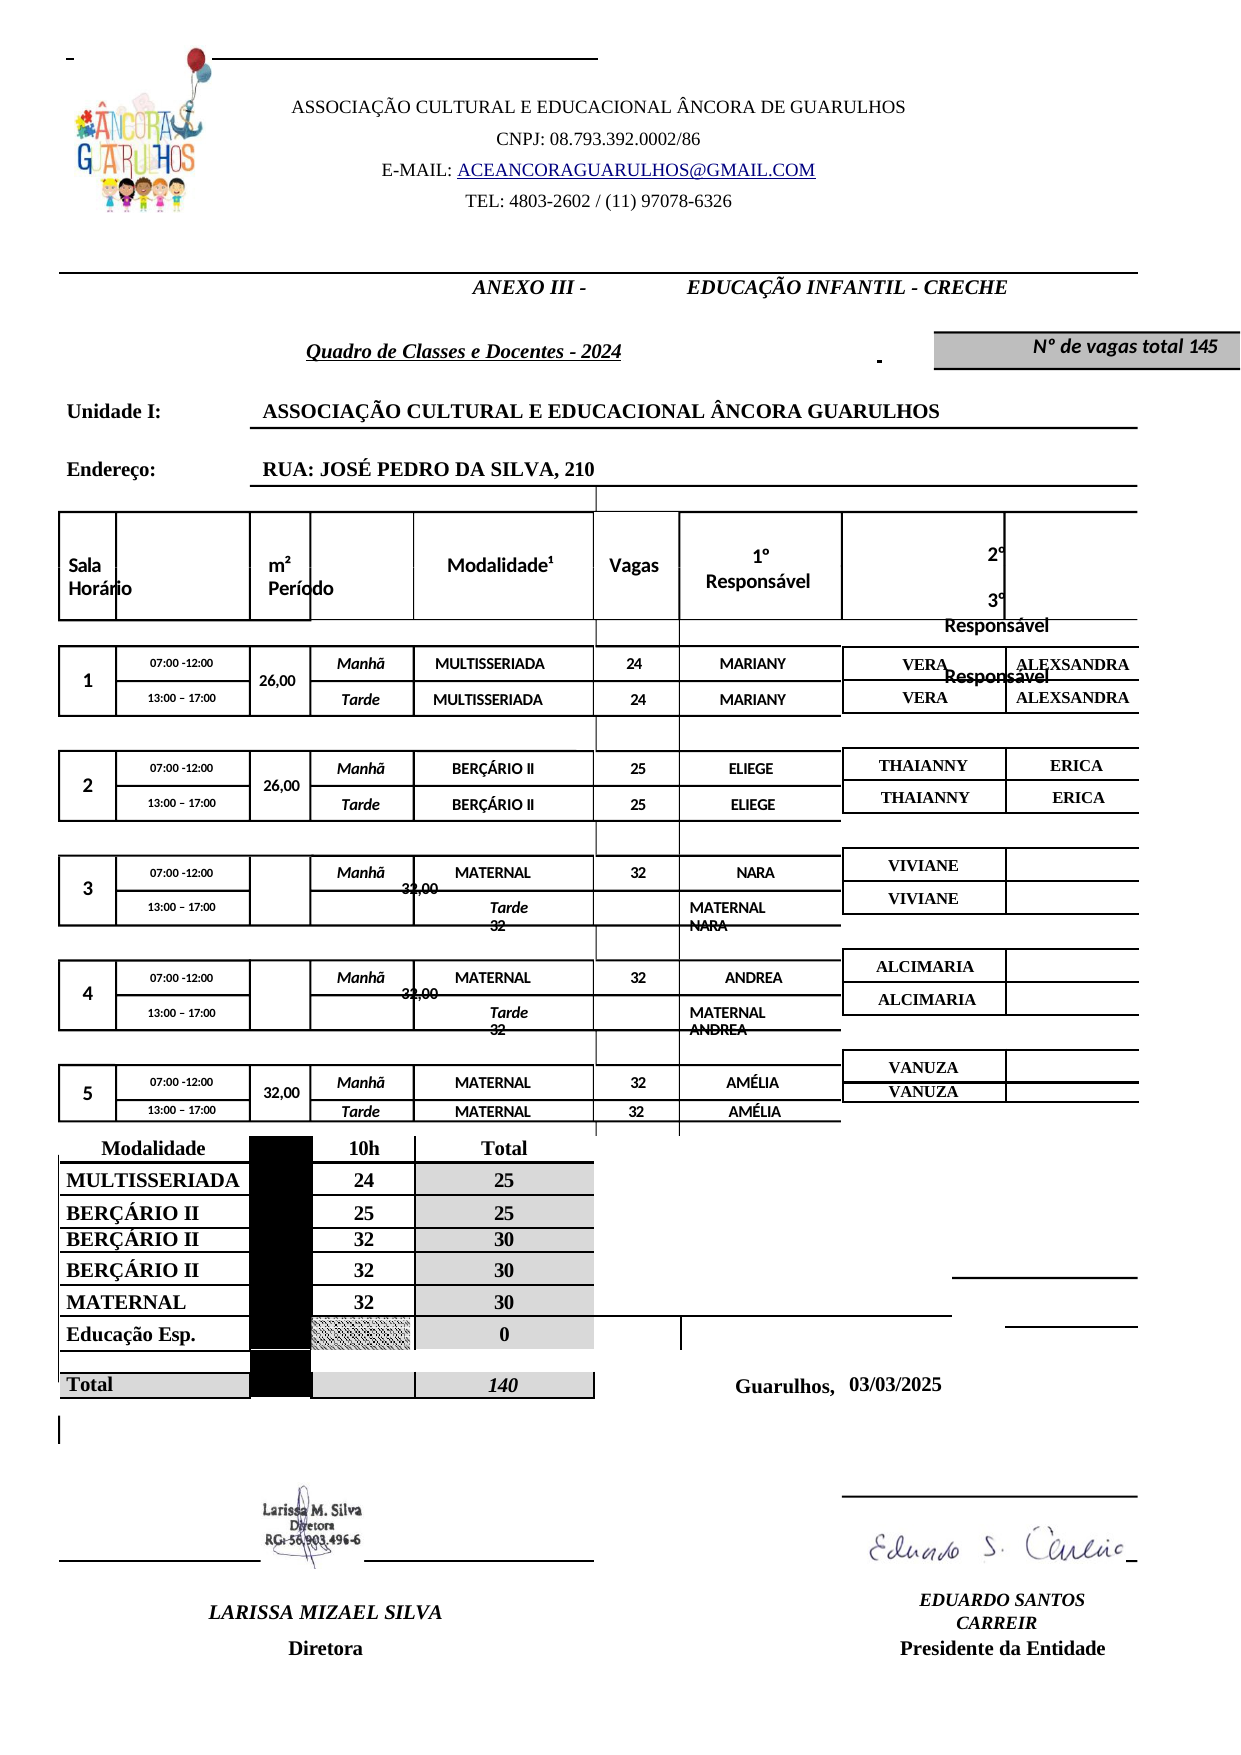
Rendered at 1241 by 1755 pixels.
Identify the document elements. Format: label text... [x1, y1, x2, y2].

table_cell 30 [416, 1253, 594, 1284]
table_cell [251, 1284, 310, 1315]
table_cell [1007, 983, 1138, 1013]
text CARREIRA [956, 1613, 1051, 1634]
table_cell [681, 1350, 952, 1372]
table_cell [311, 1350, 415, 1372]
table_cell 32 [313, 1253, 414, 1284]
table_header ALEXSANDRA [1007, 648, 1138, 679]
table_cell Total [60, 1374, 249, 1397]
table_header THAIANNY [844, 749, 1005, 779]
table_header VERA [844, 648, 1005, 679]
table_cell 0 [416, 1317, 594, 1349]
text Endereço: RUA: JOSÉ PEDRO DA SILVA, 210 [66, 457, 1241, 481]
table_header Total [416, 1136, 594, 1161]
table_cell [682, 1317, 952, 1349]
table_header [1007, 1051, 1138, 1081]
table_cell MATERNAL [60, 1286, 249, 1315]
text Quadro de Classes e Docentes - 2024 [306, 339, 934, 363]
table_cell Guarulhos, 03/03/2025 [681, 1372, 952, 1397]
text Unidade I: ASSOCIAÇÃO CULTURAL E EDUCACIONAL ÂNCORA GUARULHOS [66, 399, 1241, 423]
table_header VANUZA [844, 1051, 1005, 1081]
table_cell [251, 1251, 310, 1284]
table_cell ALEXSANDRA [1007, 681, 1138, 712]
table_cell THAIANNY [844, 781, 1005, 812]
table_cell VIVIANE [844, 882, 1005, 913]
table_cell 25 [313, 1196, 414, 1227]
text ANEXO III - EDUCAÇÃO INFANTIL - CRECHE [473, 272, 1241, 299]
table_cell BERÇÁRIO II [60, 1196, 249, 1227]
text LARISSA MIZAEL SILVA EDUARDO SANTOS [56, 1589, 1241, 1624]
table_header [594, 1136, 952, 1315]
table_cell [594, 1350, 681, 1372]
table_header Modalidade [60, 1136, 249, 1161]
text Diretora Presidente da Entidade [288, 1636, 1241, 1659]
table_cell [251, 1372, 310, 1397]
table_cell [251, 1161, 310, 1194]
table_cell [251, 1315, 310, 1349]
table_cell [595, 1372, 681, 1397]
table_header [1007, 849, 1138, 880]
table_cell [250, 1350, 311, 1372]
table_cell [251, 1194, 310, 1227]
table_cell 30 [416, 1286, 594, 1315]
table_cell 24 [313, 1164, 414, 1194]
table_cell ERICA [1007, 781, 1138, 812]
table_cell [251, 1227, 310, 1251]
table_cell VERA [844, 681, 1005, 712]
table_cell MULTISSERIADA [60, 1164, 249, 1194]
table_cell 32 [313, 1229, 414, 1251]
table_cell [594, 1317, 680, 1349]
table_header 10h [313, 1136, 414, 1161]
table_cell [60, 1352, 250, 1372]
table_cell [415, 1350, 594, 1372]
table_cell 140 [416, 1372, 593, 1397]
table_cell ALCIMARIA [844, 983, 1005, 1013]
table_cell 32 [313, 1286, 414, 1315]
table_header ERICA [1007, 749, 1138, 779]
text E-MAIL: ACEANCORAGUARULHOS@GMAIL.COM TEL: 4803-2602 / (11) 97078-6326 [381, 159, 816, 212]
text ASSOCIAÇÃO CULTURAL E EDUCACIONAL ÂNCORA DE GUARULHOS CNPJ: 08.793.392.0002/86 [291, 96, 906, 149]
table_header [1007, 950, 1138, 981]
table_cell 25 [416, 1196, 594, 1227]
table_cell Educação Esp. [60, 1317, 249, 1349]
table_header ALCIMARIA [844, 950, 1005, 981]
table_cell BERÇÁRIO II [60, 1253, 249, 1284]
table_cell VANUZA [844, 1084, 1005, 1101]
table_cell [1007, 1084, 1138, 1101]
table_cell 30 [416, 1229, 594, 1251]
table_cell [313, 1372, 414, 1397]
table_header [251, 1136, 310, 1161]
table_cell 25 [416, 1164, 594, 1194]
table_cell [1007, 882, 1138, 913]
table_header VIVIANE [844, 849, 1005, 880]
table_cell BERÇÁRIO II [60, 1229, 249, 1251]
